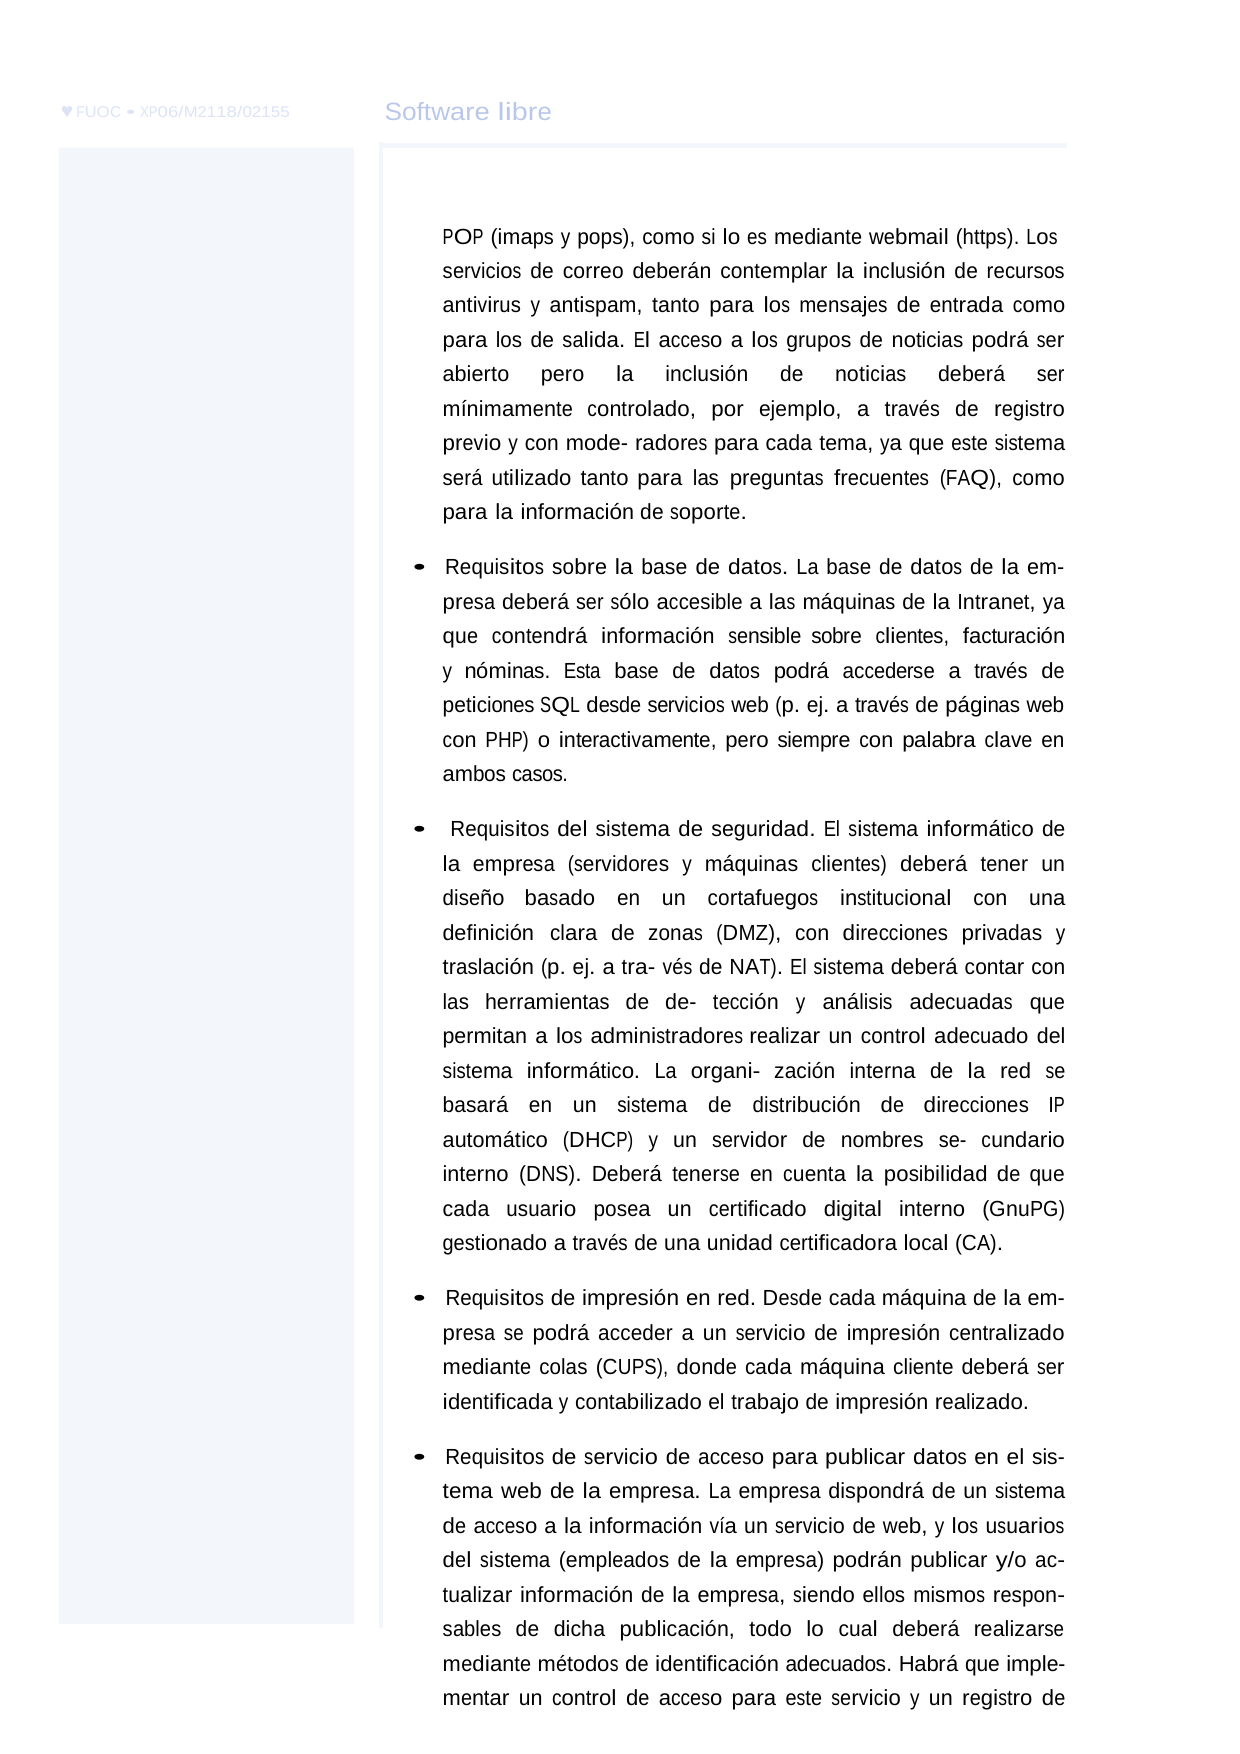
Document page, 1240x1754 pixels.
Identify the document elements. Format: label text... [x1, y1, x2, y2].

text • Requisitos de servicio de acceso para publicar datos en el sis- tema web de la empresa. La empresa dispondrá de un sistema de acceso a la información vía un servicio de web, y los usuarios del sistema (empleados de la empresa) podrán publicar y/o ac- tualizar información de la empresa, siendo ellos mismos respon- sables de dicha publicación, todo lo cual deberá realizarse mediante métodos de identificación adecuados. Habrá que imple- mentar un control de acceso para este servicio y un registro de [413, 1444, 1065, 1711]
text • Requisitos de impresión en red. Desde cada máquina de la em- presa se podrá acceder a un servicio de impresión centralizado mediante colas (CUPS), donde cada máquina cliente deberá ser identificada y contabilizado el trabajo de impresión realizado. [413, 1285, 1065, 1414]
text POP (imaps y pops), como si lo es mediante webmail (https). Los [442, 227, 1080, 248]
text • Requisitos del sistema de seguridad. El sistema informático de la empresa (servidores y máquinas clientes) deberá tener un diseño basado en un cortafuegos institucional con una definición clara de zonas (DMZ), con direcciones privadas y traslación (p. ej. a tra- vés de NAT). El sistema deberá contar con las herramientas de de- tección y análisis adecuadas que permitan a los administradores realizar un control adecuado del sistema informático. La organi- zación interna de la red se basará en un sistema de distribución de direcciones IP automático (DHCP) y un servidor de nombres se- cundario interno (DNS). Deberá tenerse en cuenta la posibilidad de que cada usuario posea un certificado digital interno (GnuPG) gestionado a través de una unidad certificadora local (CA). [413, 816, 1065, 1255]
text • Requisitos sobre la base de datos. La base de datos de la em- presa deberá ser sólo accesible a las máquinas de la Intranet, ya que contendrá información sensible sobre clientes, facturación y nóminas. Esta base de datos podrá accederse a través de peticiones SQL desde servicios web (p. ej. a través de páginas web con PHP) o interactivamente, pero siempre con palabra clave en ambos casos. [413, 554, 1065, 786]
text  FUOC • XP06/M2118/02155 [61, 103, 299, 121]
text Software libre [384, 97, 1077, 126]
text servicios de correo deberán contemplar la inclusión de recursos antivirus y antispam, tanto para los mensajes de entrada como para los de salida. El acceso a los grupos de noticias podrá ser abierto pero la inclusión de noticias deberá ser mínimamente controlado, por ejemplo, a través de registro previo y con mode- radores para cada tema, ya que este sistema será utilizado tanto para las preguntas frecuentes (FAQ), como para la información de soporte. [442, 258, 1065, 524]
